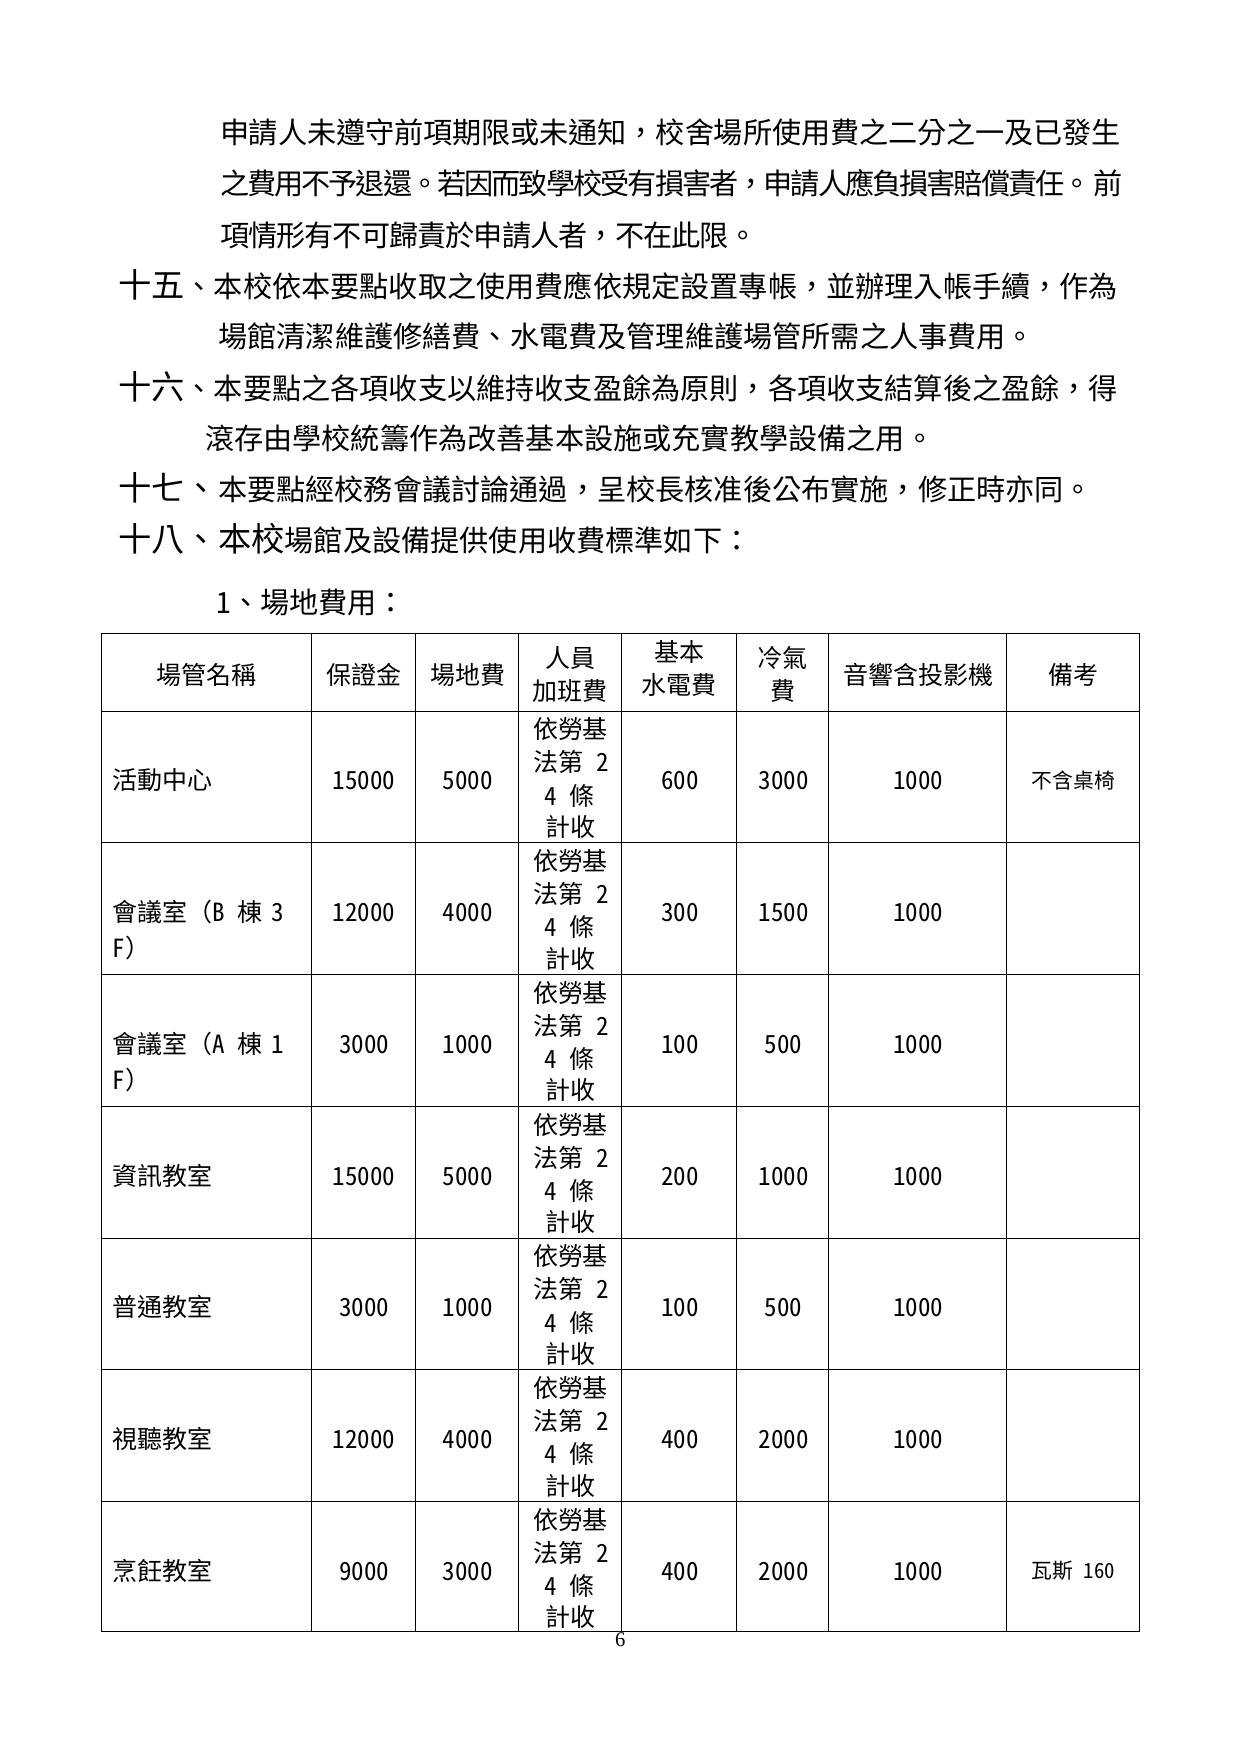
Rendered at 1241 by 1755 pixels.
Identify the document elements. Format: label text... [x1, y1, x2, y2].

table_cell 依勞基法第 24 條 計收 [519, 712, 621, 842]
table_cell 不含桌椅 [1007, 712, 1139, 842]
table_cell 3000 [312, 975, 415, 1106]
text 十五、本校依本要點收取之使用費應依規定設置專帳，並辦理入帳手續，作為 [118, 264, 1151, 306]
table_cell 普通教室 [102, 1239, 311, 1369]
table_cell 1500 [737, 843, 828, 974]
table_cell 200 [622, 1107, 736, 1238]
table_cell 1000 [829, 1502, 1006, 1631]
table_cell 4000 [416, 1370, 518, 1501]
table_header 基本水電費 [622, 634, 736, 711]
table_cell 會議室（A 棟 1F） [102, 975, 311, 1106]
table_cell 1000 [416, 1239, 518, 1369]
table_cell 300 [622, 843, 736, 974]
table_cell 視聽教室 [102, 1370, 311, 1501]
table_cell 15000 [312, 712, 415, 842]
table_cell [1007, 975, 1139, 1106]
table_cell 依勞基法第 24 條 計收 [519, 975, 621, 1106]
table_cell 500 [737, 975, 828, 1106]
table_cell 瓦斯 160 [1007, 1502, 1139, 1631]
table_header 冷氣費 [737, 634, 828, 711]
text 十八、本校場館及設備提供使用收費標準如下： 1、場地費用： [118, 513, 753, 622]
table_header 場地費 [416, 634, 518, 711]
table_cell 400 [622, 1370, 736, 1501]
table_cell 會議室（B 棟 3F） [102, 843, 311, 974]
table_cell 600 [622, 712, 736, 842]
table_cell 資訊教室 [102, 1107, 311, 1238]
table_cell 5000 [416, 712, 518, 842]
table_cell 3000 [312, 1239, 415, 1369]
table_cell 400 [622, 1502, 736, 1631]
table_cell 100 [622, 975, 736, 1106]
table_cell 1000 [737, 1107, 828, 1238]
table_cell 1000 [829, 1107, 1006, 1238]
table_cell 2000 [737, 1370, 828, 1501]
table_cell 12000 [312, 843, 415, 974]
table_cell 4000 [416, 843, 518, 974]
table_cell 1000 [829, 1370, 1006, 1501]
table_cell 依勞基法第 24 條 計收 [519, 843, 621, 974]
table_cell 1000 [829, 712, 1006, 842]
table_cell 活動中心 [102, 712, 311, 842]
table_cell 3000 [416, 1502, 518, 1631]
table_cell 1000 [829, 975, 1006, 1106]
table_cell 1000 [829, 1239, 1006, 1369]
table_header 人員加班費 [519, 634, 621, 711]
table_cell 1000 [416, 975, 518, 1106]
table_cell 2000 [737, 1502, 828, 1631]
table_cell 500 [737, 1239, 828, 1369]
text 十七、本要點經校務會議討論通過，呈校長核准後公布實施，修正時亦同。 [118, 464, 1151, 509]
table_header 保證金 [312, 634, 415, 711]
table_cell 依勞基法第 24 條 計收 [519, 1370, 621, 1501]
table_header 音響含投影機 [829, 634, 1006, 711]
table_cell [1007, 1107, 1139, 1238]
table_cell 1000 [829, 843, 1006, 974]
text 申請人未遵守前項期限或未通知，校舍場所使用費之二分之一及已發生之費用不予退還。若因而致學校受有損害者，申請人應負損害賠償責任。前項情形有不可歸責於申請人者，不在此限。 [220, 109, 1123, 255]
table_cell 100 [622, 1239, 736, 1369]
table_cell [1007, 1370, 1139, 1501]
table_cell 15000 [312, 1107, 415, 1238]
table_cell 依勞基法第 24 條 計收 [519, 1502, 621, 1631]
table_cell 5000 [416, 1107, 518, 1238]
table_cell 烹飪教室 [102, 1502, 311, 1631]
table_cell 9000 [312, 1502, 415, 1631]
text 場館清潔維護修繕費、水電費及管理維護場管所需之人事費用。 [218, 314, 1151, 356]
table_cell 依勞基法第 24 條 計收 [519, 1107, 621, 1238]
table_cell [1007, 1239, 1139, 1369]
table_header 備考 [1007, 634, 1139, 711]
table_cell 12000 [312, 1370, 415, 1501]
table_cell [1007, 843, 1139, 974]
table_header 場管名稱 [102, 634, 311, 711]
table_cell 依勞基法第 24 條 計收 [519, 1239, 621, 1369]
text 十六、本要點之各項收支以維持收支盈餘為原則，各項收支結算後之盈餘，得滾存由學校統籌作為改善基本設施或充實教學設備之用。 [118, 361, 1118, 458]
table_cell 3000 [737, 712, 828, 842]
